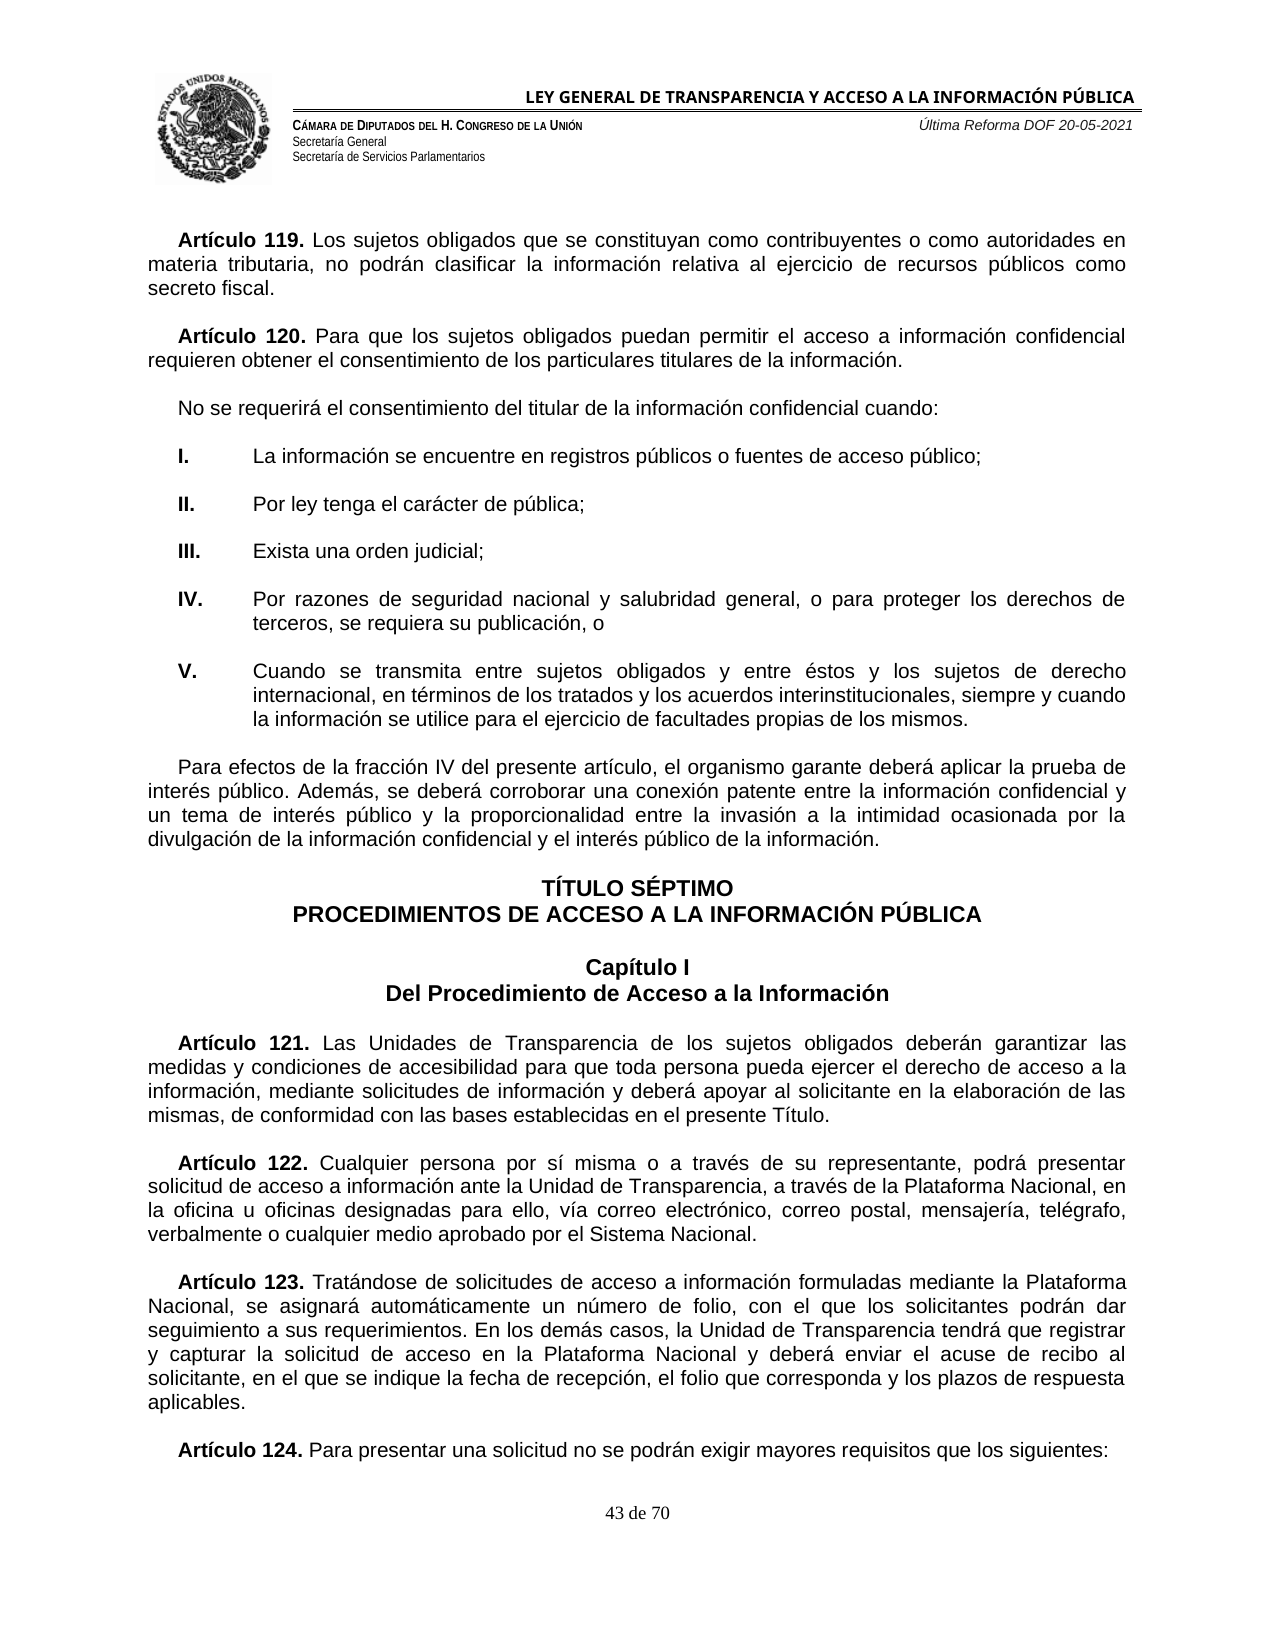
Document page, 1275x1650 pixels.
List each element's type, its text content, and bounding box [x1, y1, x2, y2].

text Artículo 124. Para presentar una solicitud no se podrán exigir mayores requisitos que los siguientes: [148, 1438, 1127, 1462]
text Capítulo I [148, 954, 1127, 980]
text V. Cuando se transmita entre sujetos obligados y entre éstos y los sujetos de derecho internacional, en términos de los tratados y los acuerdos interinstitucionales, siempre y cuando la información se utilice para el ejercicio de facultades propias de los mismos. [178, 659, 1127, 731]
text Artículo 120. Para que los sujetos obligados puedan permitir el acceso a información confidencial requieren obtener el consentimiento de los particulares titulares de la información. [148, 324, 1127, 372]
text Para efectos de la fracción IV del presente artículo, el organismo garante deberá aplicar la prueba de interés público. Además, se deberá corroborar una conexión patente entre la información confidencial y un tema de interés público y la proporcionalidad entre la invasión a la intimidad ocasionada por la divulgación de la información confidencial y el interés público de la información. [148, 755, 1127, 851]
text I. La información se encuentre en registros públicos o fuentes de acceso público; [178, 443, 1127, 467]
text Artículo 123. Tratándose de solicitudes de acceso a información formuladas mediante la Plataforma Nacional, se asignará automáticamente un número de folio, con el que los solicitantes podrán dar seguimiento a sus requerimientos. En los demás casos, la Unidad de Transparencia tendrá que registrar y capturar la solicitud de acceso en la Plataforma Nacional y deberá enviar el acuse de recibo al solicitante, en el que se indique la fecha de recepción, el folio que corresponda y los plazos de respuesta aplicables. [148, 1270, 1127, 1414]
text III. Exista una orden judicial; [178, 539, 1127, 563]
text TÍTULO SÉPTIMO [148, 875, 1127, 901]
text IV. Por razones de seguridad nacional y salubridad general, o para proteger los derechos de terceros, se requiera su publicación, o [178, 587, 1127, 635]
text PROCEDIMIENTOS DE ACCESO A LA INFORMACIÓN PÚBLICA [148, 901, 1127, 927]
text No se requerirá el consentimiento del titular de la información confidencial cuando: [148, 396, 1127, 419]
text Artículo 122. Cualquier persona por sí misma o a través de su representante, podrá presentar solicitud de acceso a información ante la Unidad de Transparencia, a través de la Plataforma Nacional, en la oficina u oficinas designadas para ello, vía correo electrónico, correo postal, mensajería, telégrafo, verbalmente o cualquier medio aprobado por el Sistema Nacional. [148, 1150, 1127, 1246]
text Artículo 119. Los sujetos obligados que se constituyan como contribuyentes o como autoridades en materia tributaria, no podrán clasificar la información relativa al ejercicio de recursos públicos como secreto fiscal. [148, 228, 1127, 300]
text Artículo 121. Las Unidades de Transparencia de los sujetos obligados deberán garantizar las medidas y condiciones de accesibilidad para que toda persona pueda ejercer el derecho de acceso a la información, mediante solicitudes de información y deberá apoyar al solicitante en la elaboración de las mismas, de conformidad con las bases establecidas en el presente Título. [148, 1031, 1127, 1126]
text Del Procedimiento de Acceso a la Información [148, 980, 1127, 1007]
text II. Por ley tenga el carácter de pública; [178, 491, 1127, 515]
